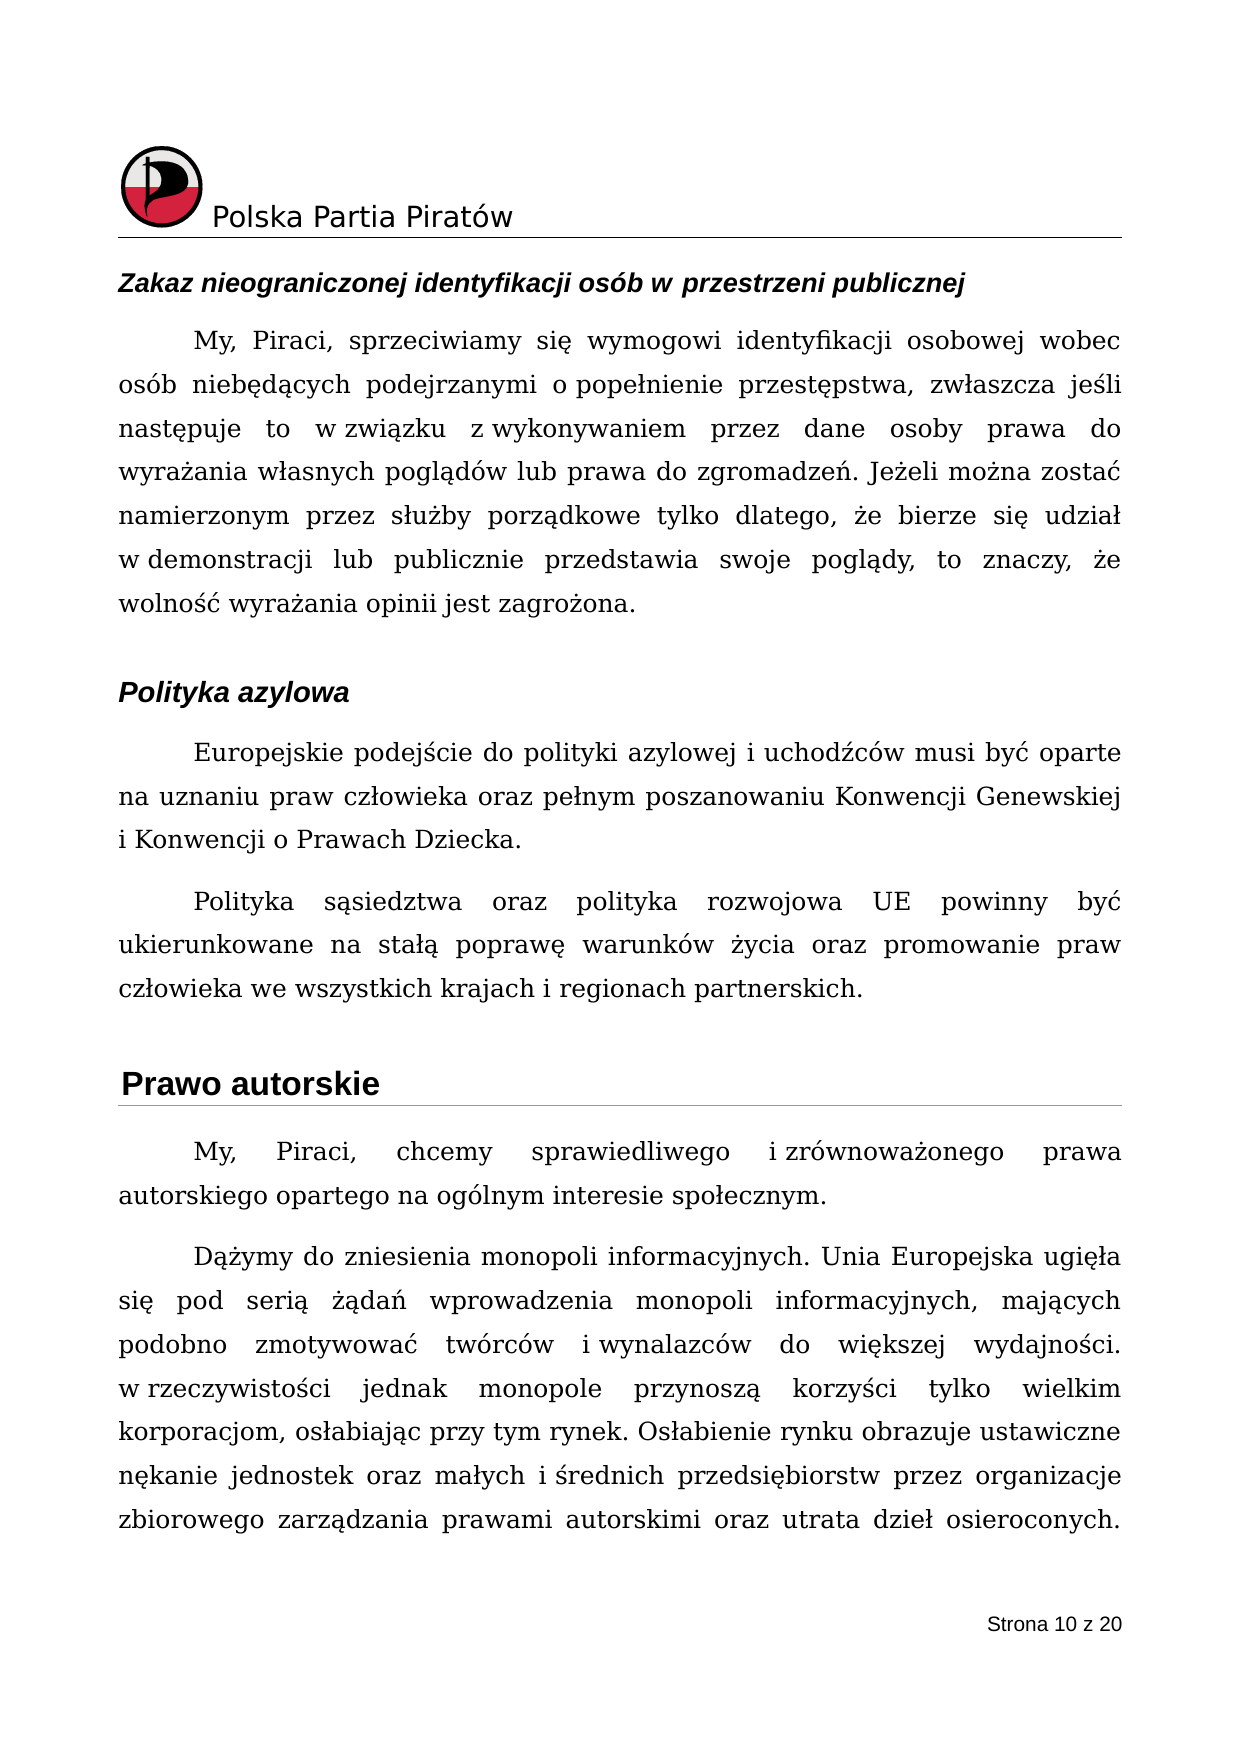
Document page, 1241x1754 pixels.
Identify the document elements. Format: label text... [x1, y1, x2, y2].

subtitle Polityka azylowa [118, 675, 1122, 709]
text My, Piraci, sprzeciwiamy się wymogowi identyfikacji osobowej wobec osób niebędących podejrzanymi o popełnienie przestępstwa, zwłaszcza jeśli następuje to w związku z wykonywaniem przez dane osoby prawa do wyrażania własnych poglądów lub prawa do zgromadzeń. Jeżeli można zostać namierzonym przez służby porządkowe tylko dlatego, że bierze się udział w demonstracji lub publicznie przedstawia swoje poglądy, to znaczy, że wolność wyrażania opinii jest zagrożona. [118, 326, 1122, 618]
subtitle Zakaz nieograniczonej identyfikacji osób w przestrzeni publicznej [118, 267, 1122, 298]
text Polityka sąsiedztwa oraz polityka rozwojowa UE powinny być ukierunkowane na stałą poprawę warunków życia oraz promowanie praw człowieka we wszystkich krajach i regionach partnerskich. [118, 887, 1122, 1004]
text Europejskie podejście do polityki azylowej i uchodźców musi być oparte na uznaniu praw człowieka oraz pełnym poszanowaniu Konwencji Genewskiej i Konwencji o Prawach Dziecka. [118, 738, 1122, 855]
text Dążymy do zniesienia monopoli informacyjnych. Unia Europejska ugięła się pod serią żądań wprowadzenia monopoli informacyjnych, mających podobno zmotywować twórców i wynalazców do większej wydajności. w rzeczywistości jednak monopole przynoszą korzyści tylko wielkim korporacjom, osłabiając przy tym rynek. Osłabienie rynku obrazuje ustawiczne nękanie jednostek oraz małych i średnich przedsiębiorstw przez organizacje zbiorowego zarządzania prawami autorskimi oraz utrata dzieł osieroconych. [118, 1242, 1122, 1534]
subtitle Prawo autorskie [118, 1061, 1122, 1105]
text My, Piraci, chcemy sprawiedliwego i zrównoważonego prawa autorskiego opartego na ogólnym interesie społecznym. [118, 1137, 1122, 1210]
